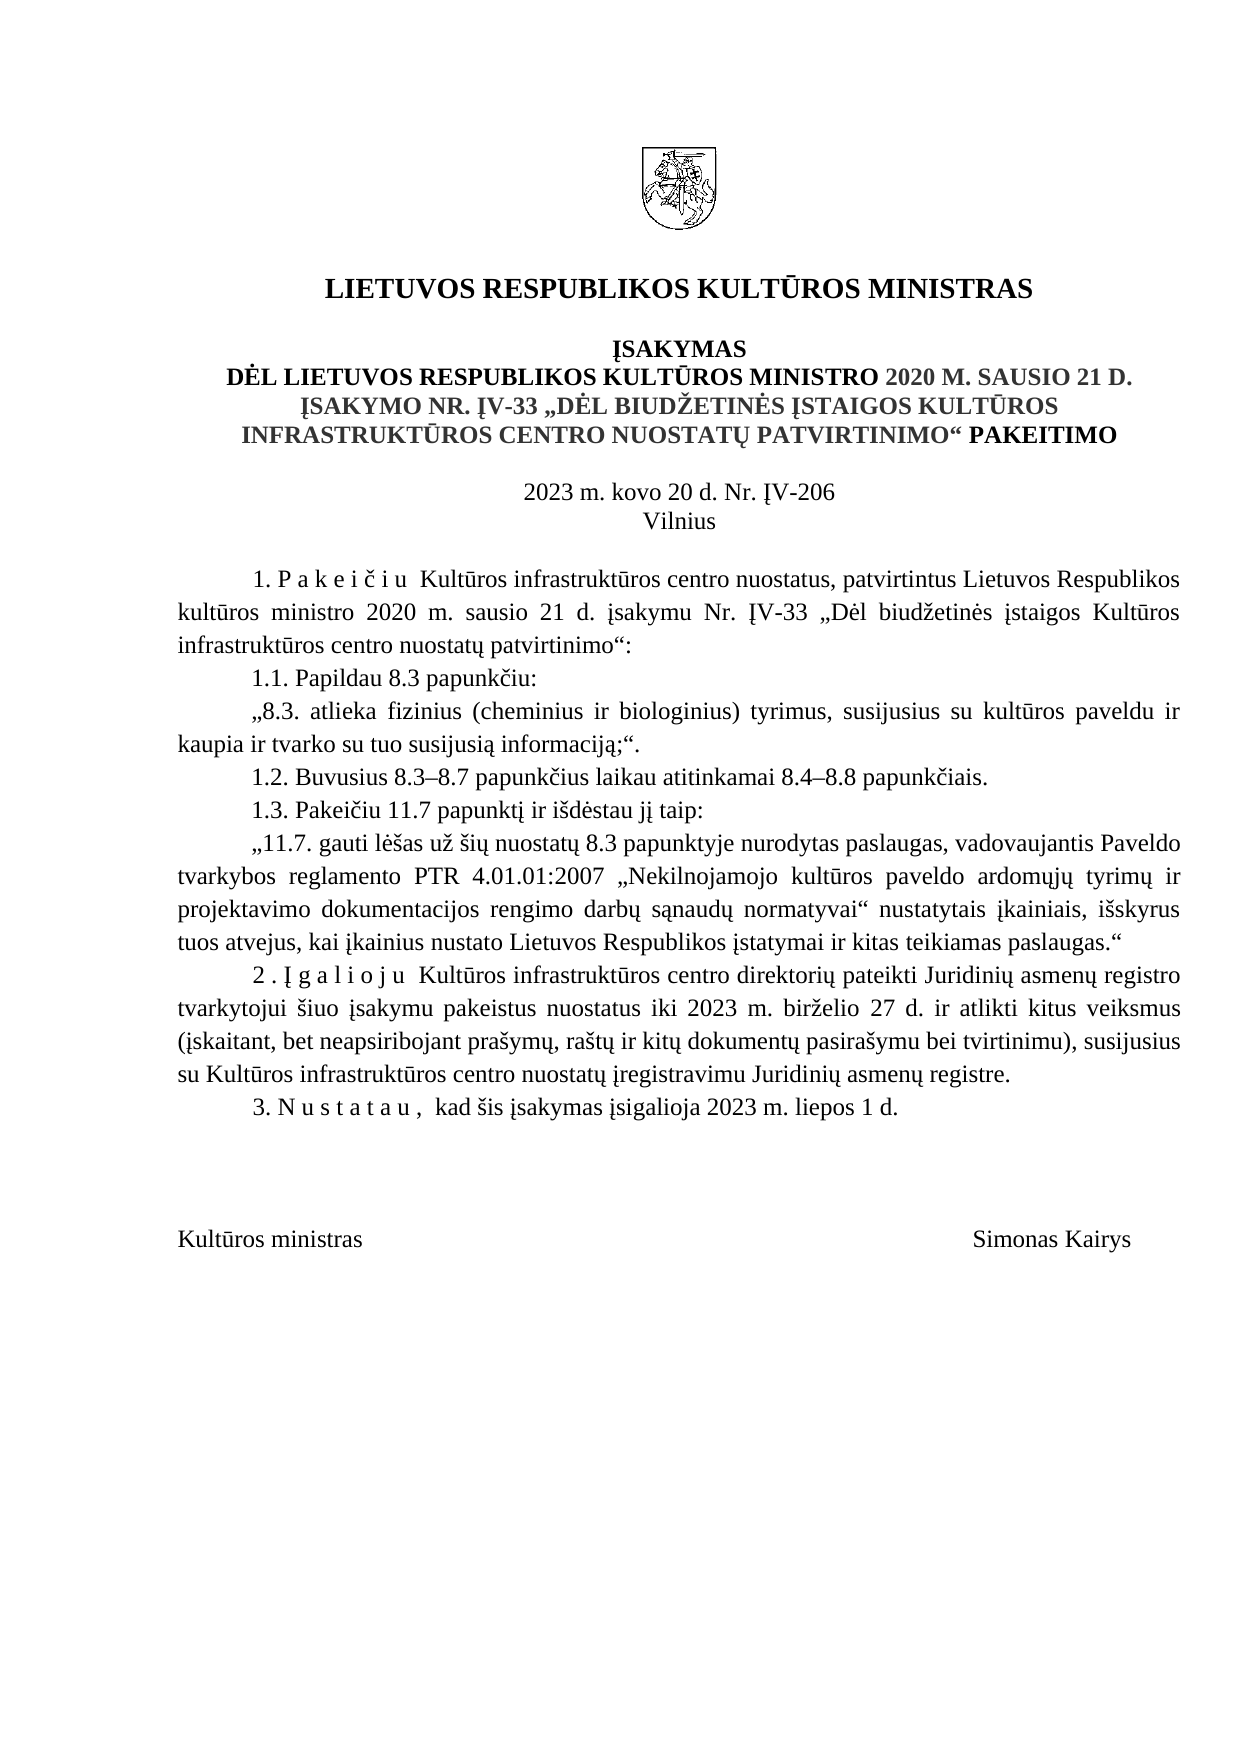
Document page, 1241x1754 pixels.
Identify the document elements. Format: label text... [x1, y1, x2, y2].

text DĖL LIETUVOS RESPUBLIKOS KULTŪROS MINISTRO 2020 M. SAUSIO 21 D. ĮSAKYMO NR. ĮV-33 „DĖL BIUDŽETINĖS ĮSTAIGOS KULTŪROS INFRASTRUKTŪROS CENTRO NUOSTATŲ PATVIRTINIMO“ PAKEITIMO [177, 362, 1181, 449]
text 2023 m. kovo 20 d. Nr. ĮV-206 [177, 477, 1181, 506]
text Kultūros ministras Simonas Kairys [177, 1224, 1181, 1253]
text „8.3. atlieka fizinius (cheminius ir biologinius) tyrimus, susijusius su kultūros paveldu ir kaupia ir tvarko su tuo susijusią informaciją;“. [177, 696, 1181, 758]
text 1.1. Papildau 8.3 papunkčiu: [251, 663, 1181, 692]
text 3. Nustatau, kad šis įsakymas įsigalioja 2023 m. liepos 1 d. [177, 1092, 1181, 1121]
text „11.7. gauti lėšas už šių nuostatų 8.3 papunktyje nurodytas paslaugas, vadovaujantis Paveldo tvarkybos reglamento PTR 4.01.01:2007 „Nekilnojamojo kultūros paveldo ardomųjų tyrimų ir projektavimo dokumentacijos rengimo darbų sąnaudų normatyvai“ nustatytais įkainiais, išskyrus tuos atvejus, kai įkainius nustato Lietuvos Respublikos įstatymai ir kitas teikiamas paslaugas.“ [177, 828, 1181, 956]
text Vilnius [177, 506, 1181, 535]
text ĮSAKYMAS [177, 334, 1181, 362]
text 1.3. Pakeičiu 11.7 papunktį ir išdėstau jį taip: [251, 795, 1181, 824]
text LIETUVOS RESPUBLIKOS KULTŪROS MINISTRAS [177, 271, 1181, 305]
text 1. Pakeičiu Kultūros infrastruktūros centro nuostatus, patvirtintus Lietuvos Respublikos kultūros ministro 2020 m. sausio 21 d. įsakymu Nr. ĮV-33 „Dėl biudžetinės įstaigos Kultūros infrastruktūros centro nuostatų patvirtinimo“: [177, 564, 1181, 658]
text 1.2. Buvusius 8.3–8.7 papunkčius laikau atitinkamai 8.4–8.8 papunkčiais. [251, 762, 1181, 791]
text 2.Įgalioju Kultūros infrastruktūros centro direktorių pateikti Juridinių asmenų registro tvarkytojui šiuo įsakymu pakeistus nuostatus iki 2023 m. birželio 27 d. ir atlikti kitus veiksmus (įskaitant, bet neapsiribojant prašymų, raštų ir kitų dokumentų pasirašymu bei tvirtinimu), susijusius su Kultūros infrastruktūros centro nuostatų įregistravimu Juridinių asmenų registre. [177, 960, 1181, 1088]
